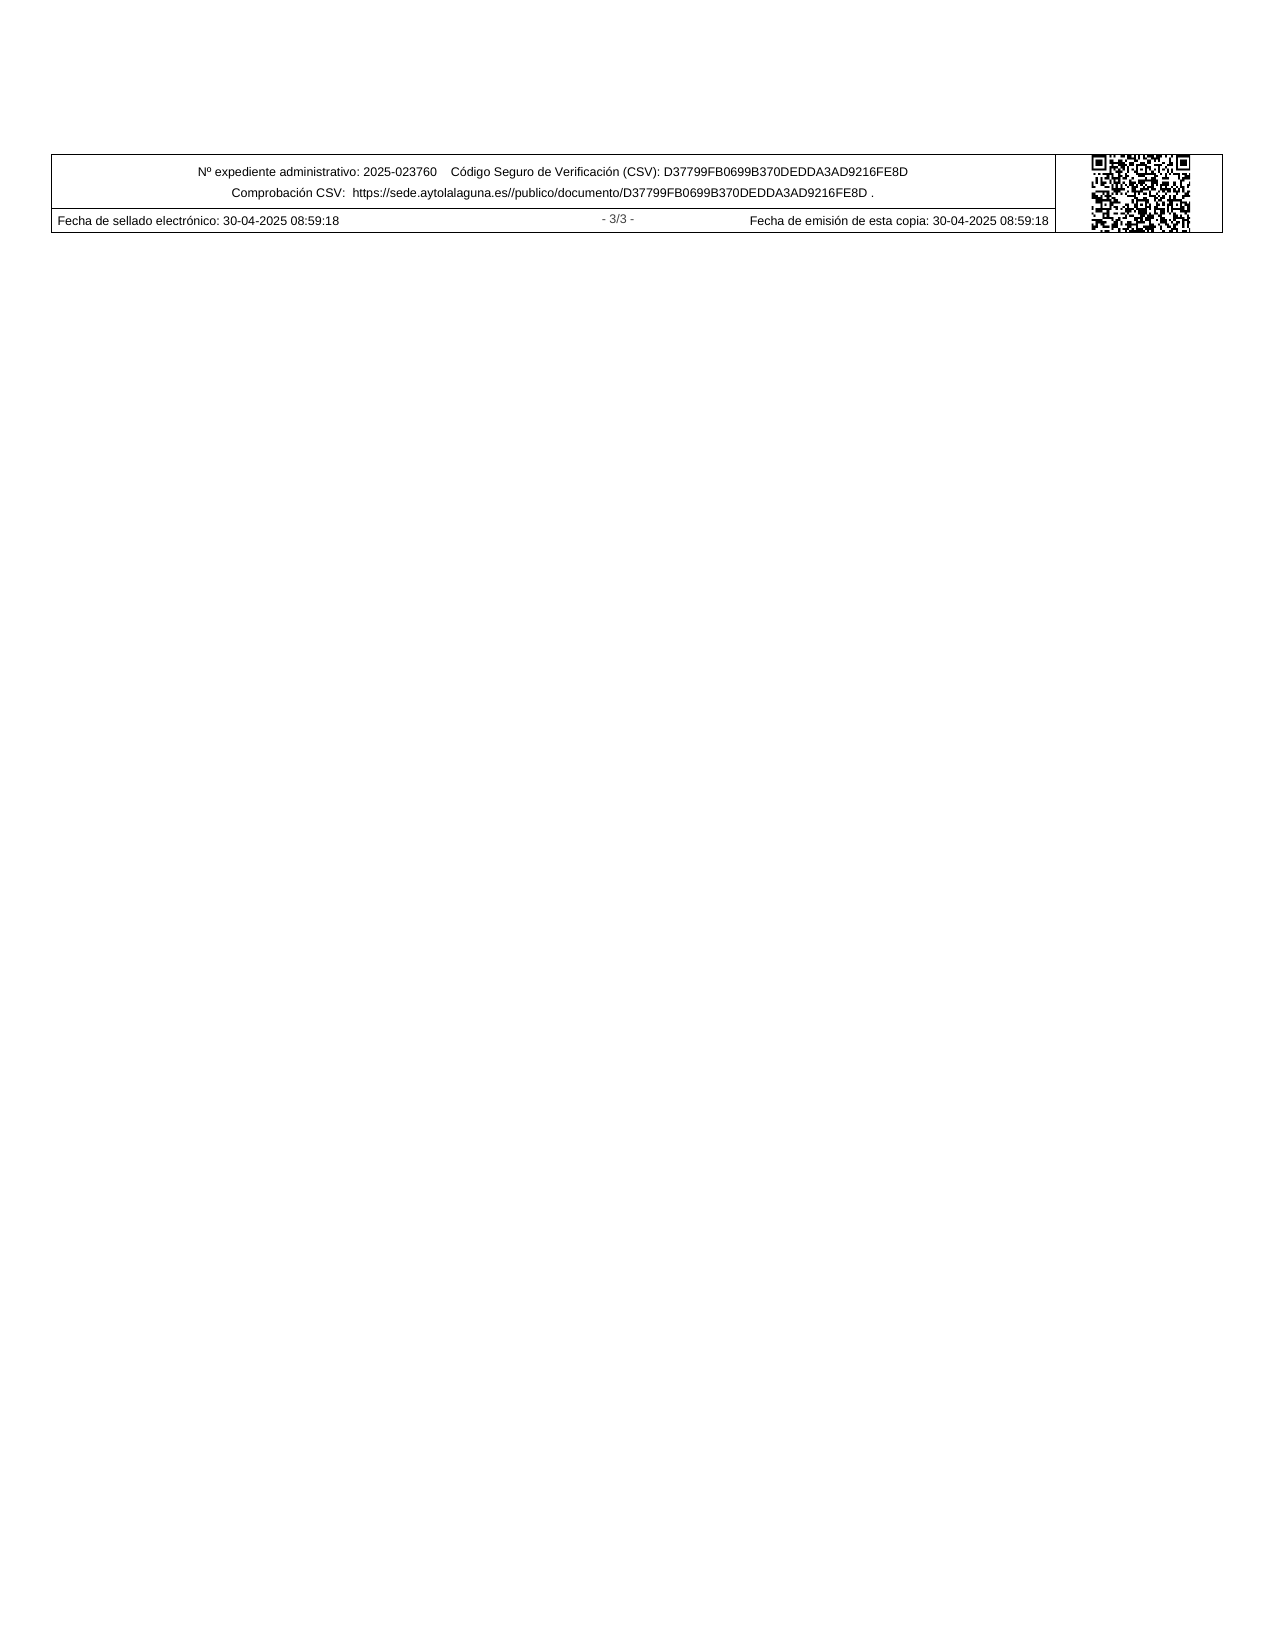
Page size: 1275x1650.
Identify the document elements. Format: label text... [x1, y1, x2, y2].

table_header [1191, 155, 1222, 232]
table_cell Nº expediente administrativo: 2025-023760 Código Seguro de Verificación (CSV): D37799FB0699B370DEDDA3AD9216FE8D Comprobación CSV: https://sede.aytolalaguna.es//publico/documento/D37799FB0699B370DEDDA3AD9216FE8D . [52, 155, 1055, 208]
table_cell Fecha de sellado electrónico: 30-04-2025 08:59:18 - 3/3 - Fecha de emisión de esta copia: 30-04-2025 08:59:18 [52, 209, 1055, 232]
table_header [1056, 155, 1091, 232]
